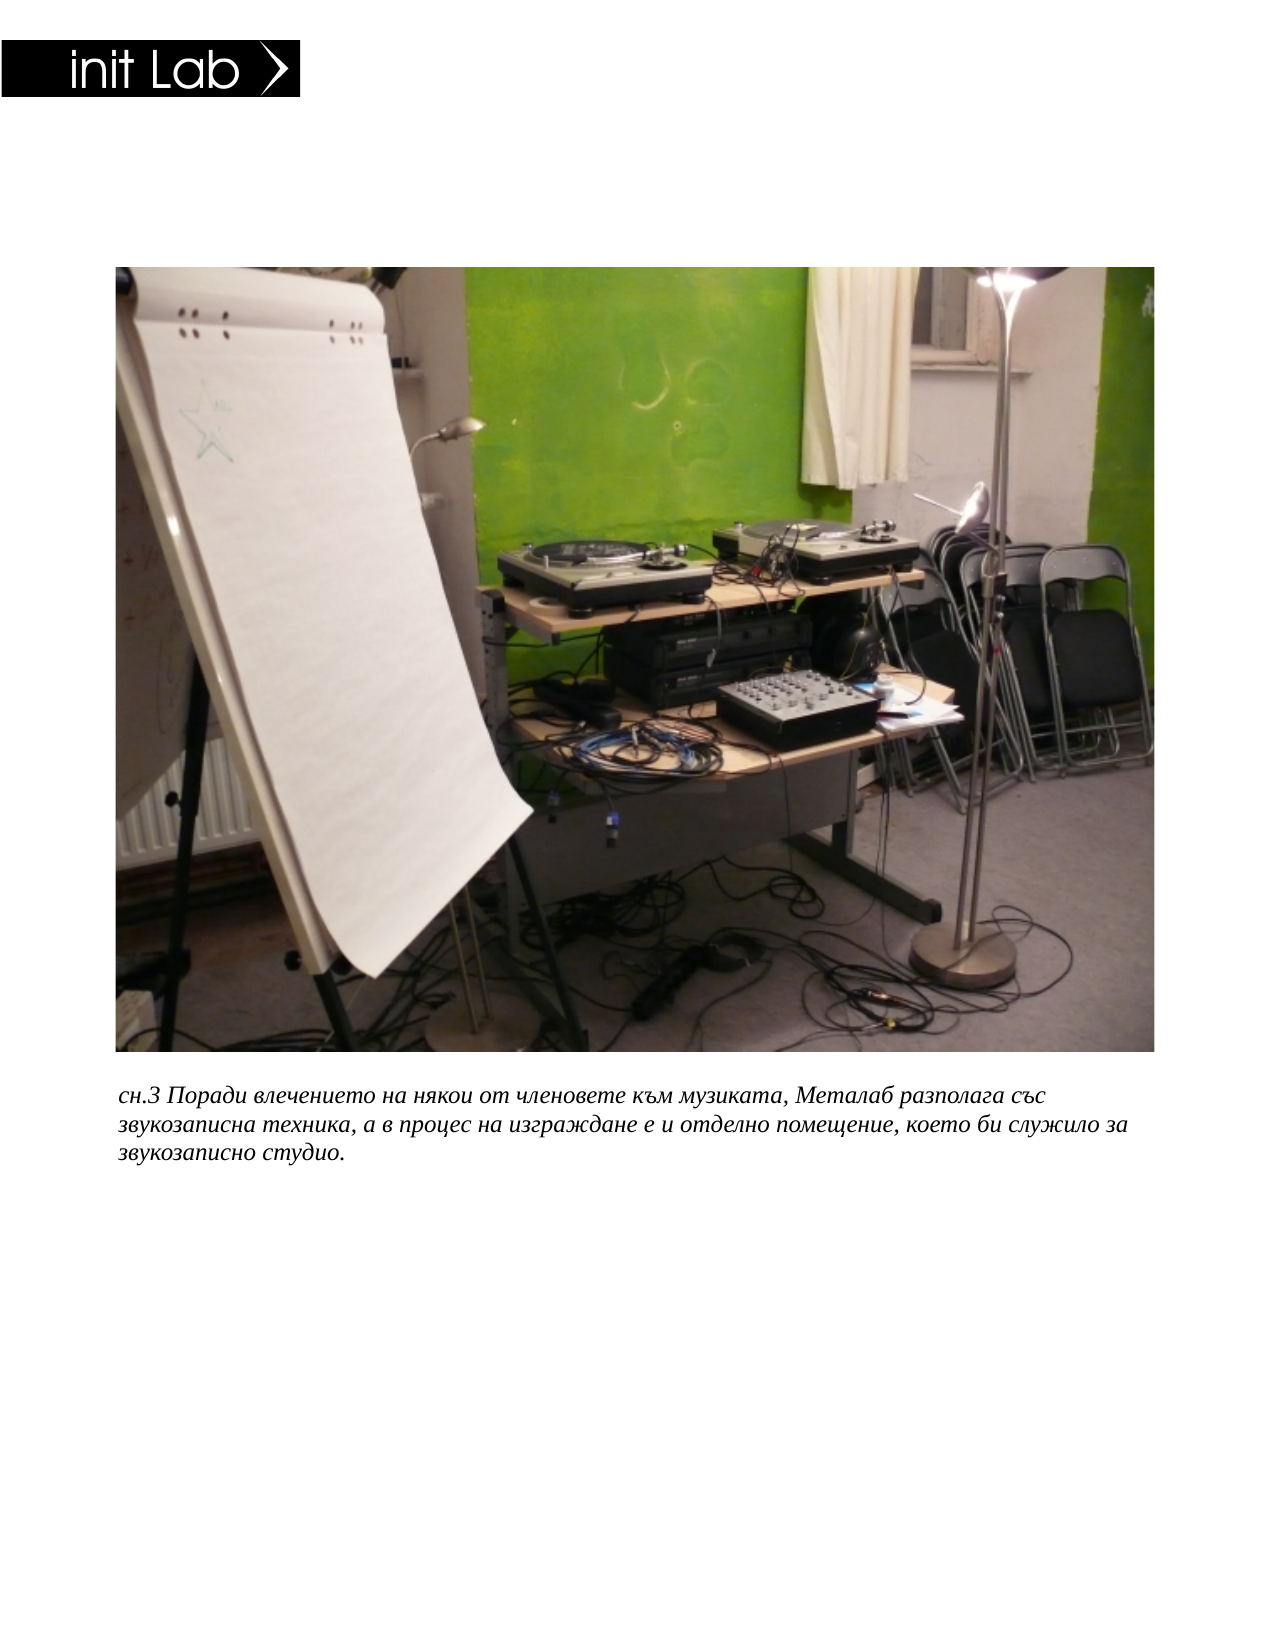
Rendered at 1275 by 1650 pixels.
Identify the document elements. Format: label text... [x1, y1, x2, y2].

text сн.3 Поради влечението на някои от членовете към музиката, Металаб разполага със звукозаписна техника, а в процес на изграждане е и отделно помещение, което би служило за звукозаписно студио. [118, 1080, 1157, 1166]
picture [1, 40, 300, 97]
picture [115, 267, 1155, 1052]
